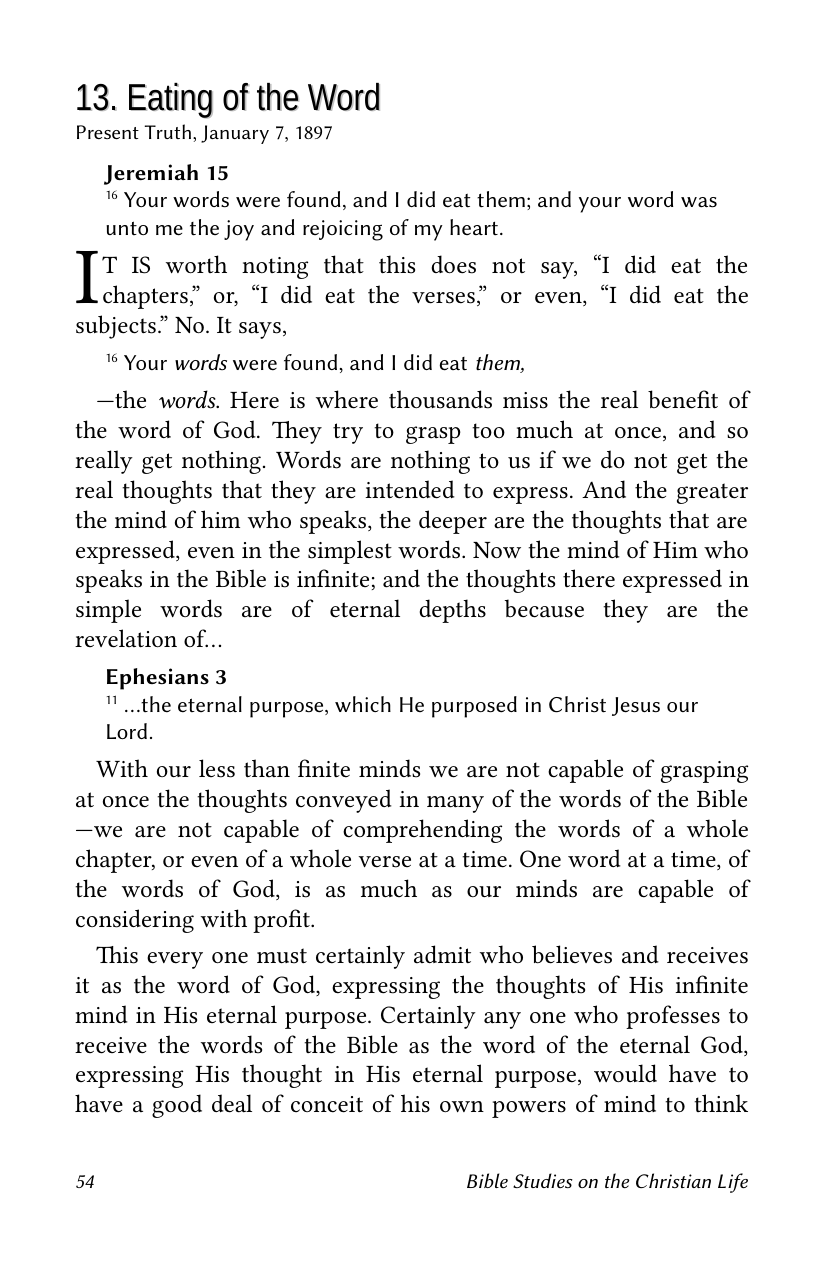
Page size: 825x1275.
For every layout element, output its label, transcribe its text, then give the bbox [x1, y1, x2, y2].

text Present Truth, January 7, 1897 [75, 121, 750, 145]
title Eating of the Word [75, 75, 750, 118]
text This every one must certainly admit who believes and receives it as the word of God, expressing the thoughts of His infinite mind in His eternal purpose. Certainly any one who professes to receive the words of the Bible as the word of the eternal God, expressing His thought in His eternal purpose, would have to have a good deal of conceit of his own powers of mind to think [75, 941, 750, 1119]
text 16 Your words were found, and I did eat them, [105, 350, 720, 376]
text 16 Your words were found, and I did eat them; and your word was unto me the joy and rejoicing of my heart. [105, 187, 720, 241]
text —the words. Here is where thousands miss the real benefit of the word of God. They try to grasp too much at once, and so really get nothing. Words are nothing to us if we do not get the real thoughts that they are intended to express. And the greater the mind of him who speaks, the deeper are the thoughts that are expressed, even in the simplest words. Now the mind of Him who speaks in the Bible is infinite; and the thoughts there expressed in simple words are of eternal depths because they are the revelation of… [75, 386, 750, 654]
text With our less than finite minds we are not capable of grasping at once the thoughts conveyed in many of the words of the Bible—we are not capable of comprehending the words of a whole chapter, or even of a whole verse at a time. One word at a time, of the words of God, is as much as our minds are capable of considering with profit. [75, 756, 750, 933]
text Jeremiah 15 [105, 160, 750, 186]
text IT IS worth noting that this does not say, “I did eat the chapters,” or, “I did eat the verses,” or even, “I did eat the subjects.” No. It says, [75, 251, 750, 339]
text 11 ...the eternal purpose, which He purposed in Christ Jesus our Lord. [105, 692, 720, 745]
text Ephesians 3 [105, 664, 750, 690]
